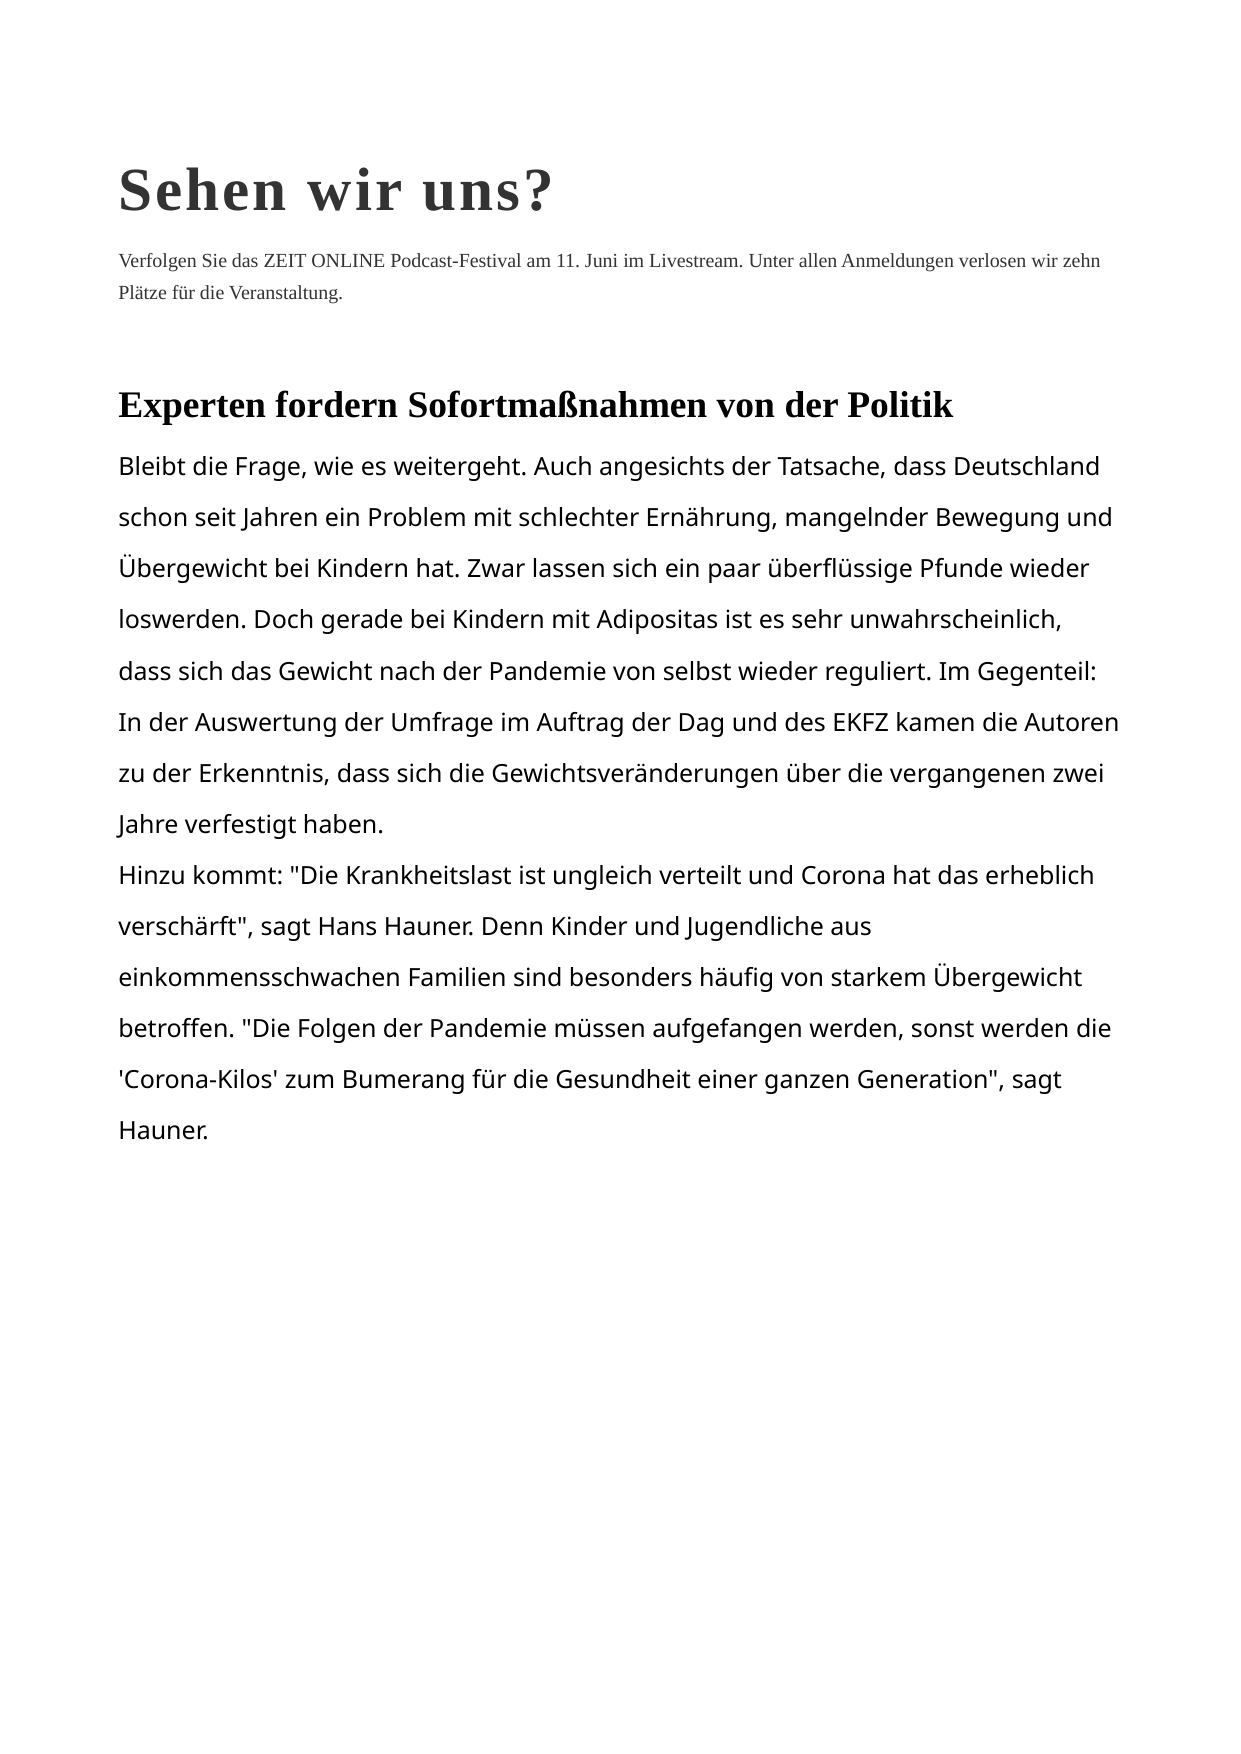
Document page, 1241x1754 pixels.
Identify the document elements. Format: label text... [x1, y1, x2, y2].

text Hinzu kommt: "Die Krankheitslast ist ungleich verteilt und Corona hat das erheblich verschärft", sagt Hans Hauner. Denn Kinder und Jugendliche aus einkommensschwachen Familien sind besonders häufig von starkem Übergewicht betroffen. "Die Folgen der Pandemie müssen aufgefangen werden, sonst werden die 'Corona-Kilos' zum Bumerang für die Gesundheit einer ganzen Generation", sagt Hauner. [118, 857, 1122, 1147]
text Bleibt die Frage, wie es weitergeht. Auch angesichts der Tatsache, dass Deutschland schon seit Jahren ein Problem mit schlechter Ernährung, mangelnder Bewegung und Übergewicht bei Kindern hat. Zwar lassen sich ein paar überflüssige Pfunde wieder loswerden. Doch gerade bei Kindern mit Adipositas ist es sehr unwahrscheinlich, dass sich das Gewicht nach der Pandemie von selbst wieder reguliert. Im Gegenteil: In der Auswertung der Umfrage im Auftrag der Dag und des EKFZ kamen die Autoren zu der Erkenntnis, dass sich die Gewichtsveränderungen über die vergangenen zwei Jahre verfestigt haben. [118, 449, 1122, 840]
subtitle Experten fordern Sofortmaßnahmen von der Politik [118, 383, 1122, 426]
text Podcast-Festival [118, 118, 1122, 141]
text Verfolgen Sie das ZEIT ONLINE Podcast-Festival am 11. Juni im Livestream. Unter allen Anmeldungen verlosen wir zehn Plätze für die Veranstaltung. [118, 239, 1122, 304]
subtitle Sehen wir uns? [118, 154, 1122, 224]
